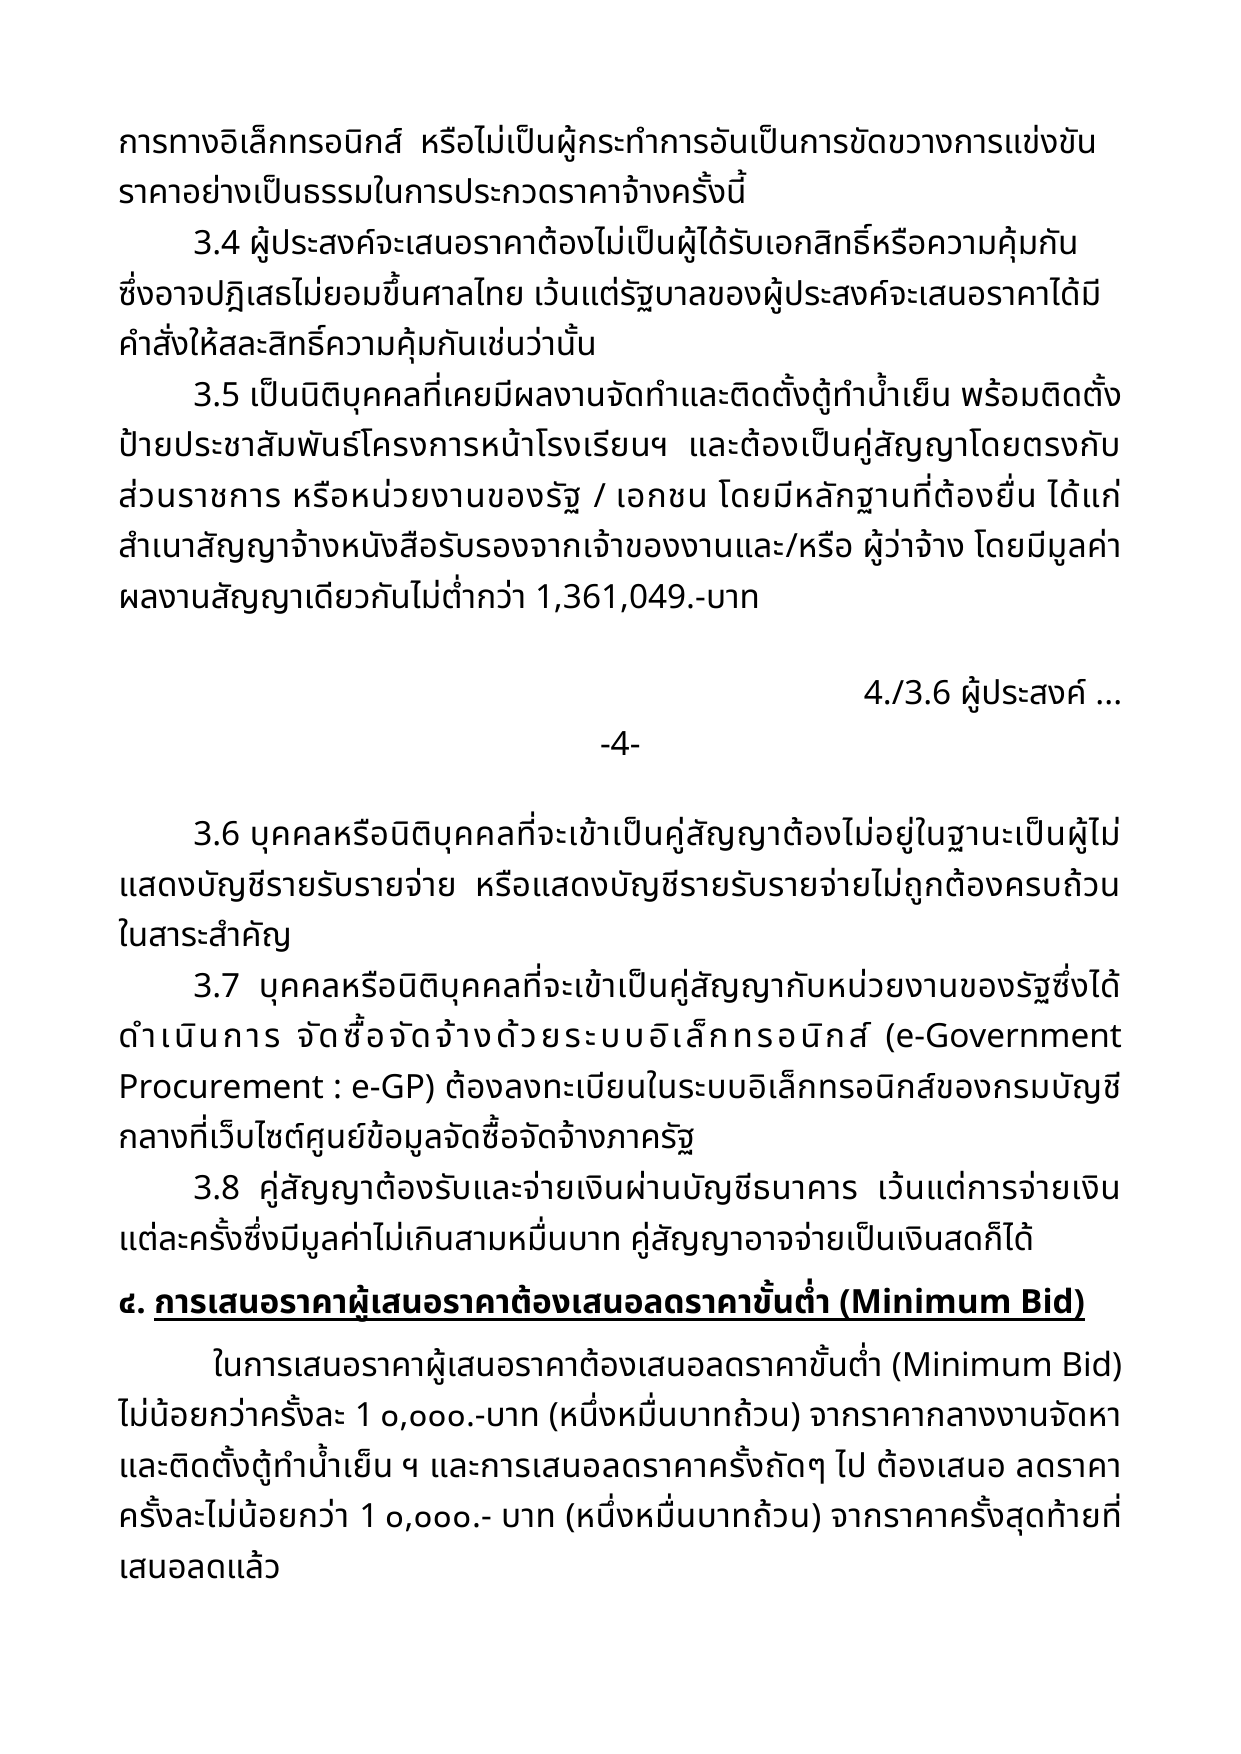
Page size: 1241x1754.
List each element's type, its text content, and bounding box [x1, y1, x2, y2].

text 3.4 ผู้ประสงค์จะเสนอราคาต้องไม่เป็นผู้ได้รับเอกสิทธิ์หรือความคุ้มกัน ซึ่งอาจปฎิเสธไม่ยอมขึ้นศาลไทย เว้นแต่รัฐบาลของผู้ประสงค์จะเสนอราคาได้มีคำสั่งให้สละสิทธิ์ความคุ้มกันเช่นว่านั้น [118, 219, 1122, 370]
text ในการเสนอราคาผู้เสนอราคาต้องเสนอลดราคาขั้นต่ำ (Minimum Bid) ไม่น้อยกว่าครั้งละ 1๐,๐๐๐.-บาท (หนึ่งหมื่นบาทถ้วน) จากราคากลางงานจัดหาและติดตั้งตู้ทำน้ำเย็น ฯ และการเสนอลดราคาครั้งถัดๆ ไป ต้องเสนอ ลดราคาครั้งละไม่น้อยกว่า 1๐,๐๐๐.- บาท (หนึ่งหมื่นบาทถ้วน) จากราคาครั้งสุดท้ายที่เสนอลดแล้ว [118, 1341, 1122, 1593]
text การทางอิเล็กทรอนิกส์ หรือไม่เป็นผู้กระทำการอันเป็นการขัดขวางการแข่งขันราคาอย่างเป็นธรรมในการประกวดราคาจ้างครั้งนี้ [118, 118, 1122, 219]
text 3.6 บุคคลหรือนิติบุคคลที่จะเข้าเป็นคู่สัญญาต้องไม่อยู่ในฐานะเป็นผู้ไม่แสดงบัญชีรายรับรายจ่าย หรือแสดงบัญชีรายรับรายจ่ายไม่ถูกต้องครบถ้วนในสาระสำคัญ [118, 810, 1122, 962]
text -4- [118, 719, 1122, 765]
text 3.5 เป็นนิติบุคคลที่เคยมีผลงานจัดทำและติดตั้งตู้ทำน้ำเย็น พร้อมติดตั้งป้ายประชาสัมพันธ์โครงการหน้าโรงเรียนฯ และต้องเป็นคู่สัญญาโดยตรงกับส่วนราชการ หรือหน่วยงานของรัฐ / เอกชน โดยมีหลักฐานที่ต้องยื่น ได้แก่ สำเนาสัญญาจ้างหนังสือรับรองจากเจ้าของงานและ/หรือ ผู้ว่าจ้าง โดยมีมูลค่าผลงานสัญญาเดียวกันไม่ต่ำกว่า 1,361,049.-บาท [118, 370, 1122, 623]
text 4./3.6 ผู้ประสงค์ ... [118, 669, 1122, 719]
text ๔. การเสนอราคาผู้เสนอราคาต้องเสนอลดราคาขั้นต่ำ (Minimum Bid) [118, 1277, 1122, 1328]
text 3.8 คู่สัญญาต้องรับและจ่ายเงินผ่านบัญชีธนาคาร เว้นแต่การจ่ายเงินแต่ละครั้งซึ่งมีมูลค่าไม่เกินสามหมื่นบาท คู่สัญญาอาจจ่ายเป็นเงินสดก็ได้ [118, 1164, 1122, 1265]
text 3.7 บุคคลหรือนิติบุคคลที่จะเข้าเป็นคู่สัญญากับหน่วยงานของรัฐซึ่งได้ดำเนินการ จัดซื้อจัดจ้างด้วยระบบอิเล็กทรอนิกส์ (e-Government Procurement : e-GP) ต้องลงทะเบียนในระบบอิเล็กทรอนิกส์ของกรมบัญชีกลางที่เว็บไซต์ศูนย์ข้อมูลจัดซื้อจัดจ้างภาครัฐ [118, 962, 1122, 1164]
